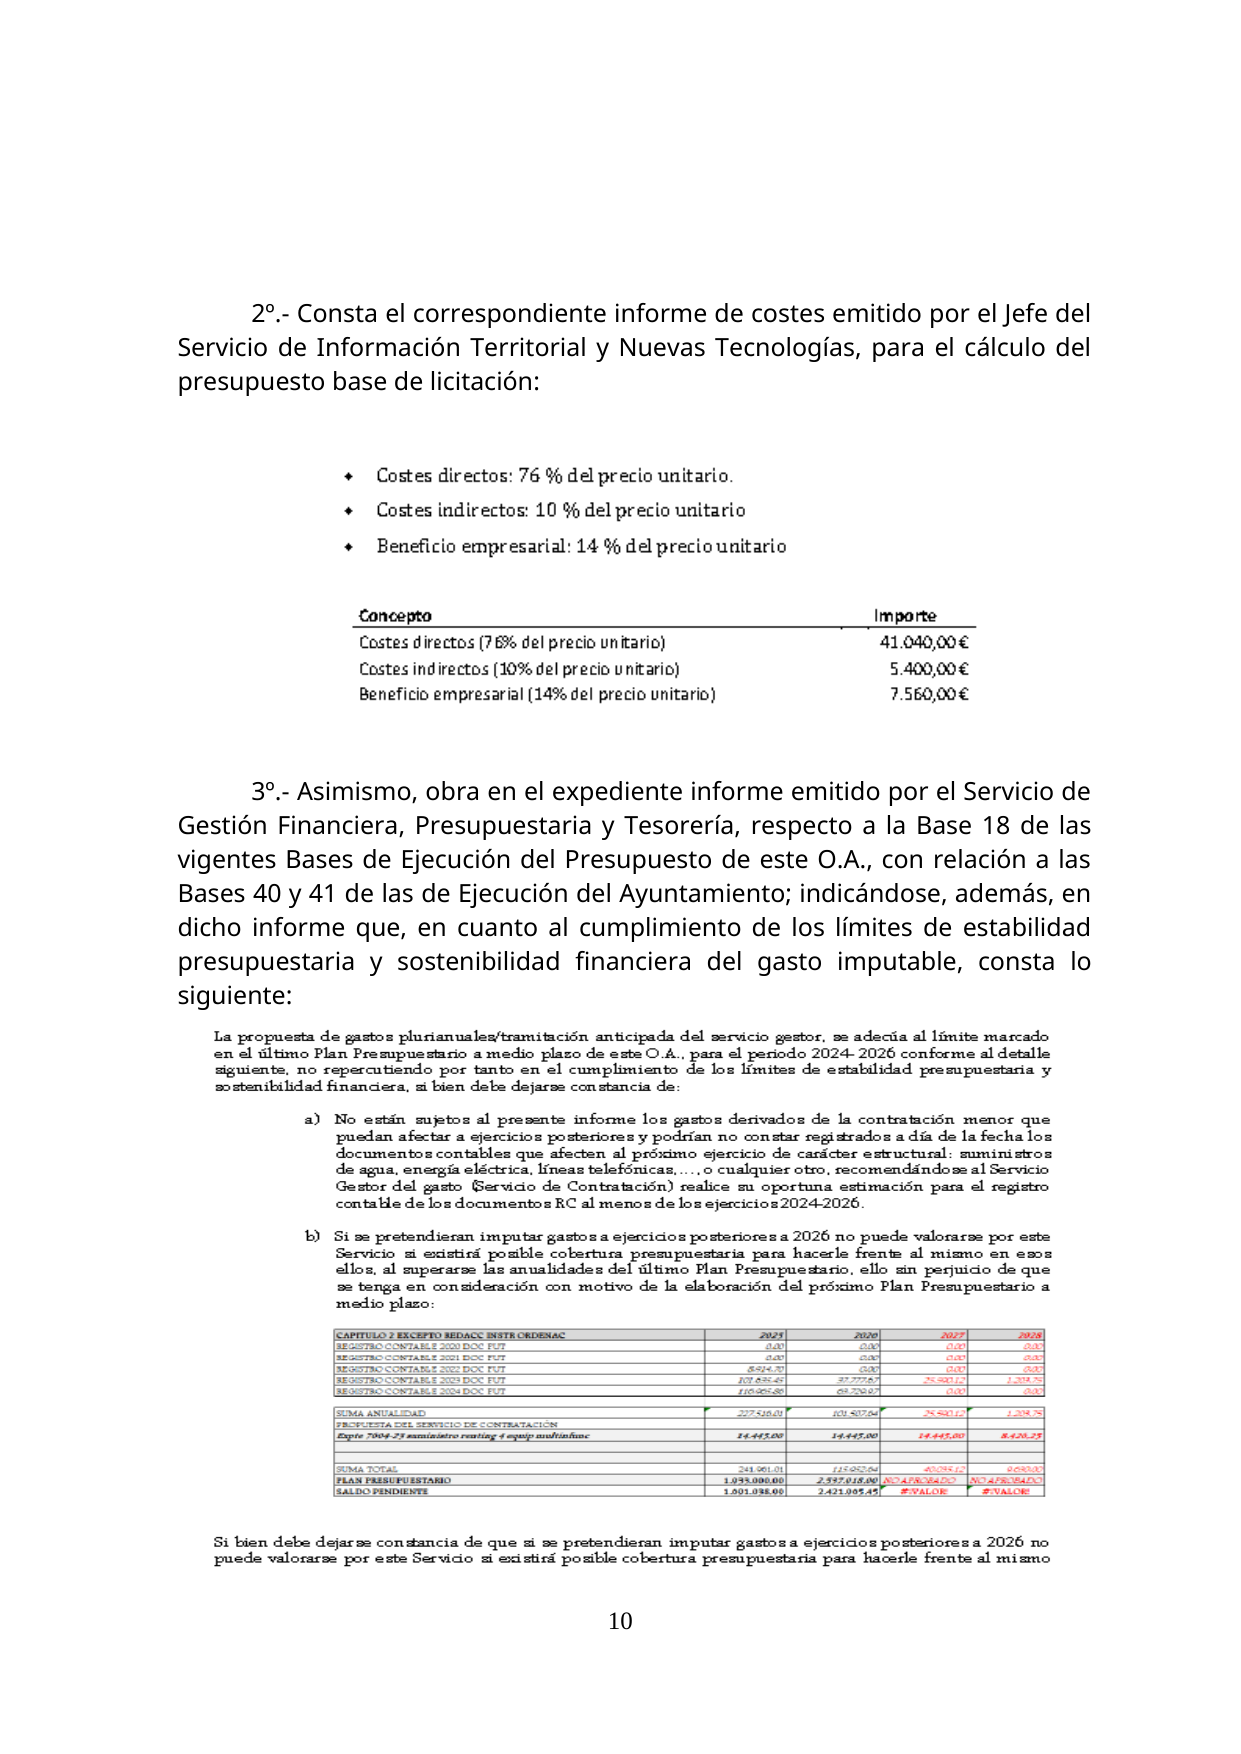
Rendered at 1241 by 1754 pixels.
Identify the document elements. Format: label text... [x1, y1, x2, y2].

text 2º.- Consta el correspondiente informe de costes emitido por el Jefe del Servicio de Información Territorial y Nuevas Tecnologías, para el cálculo del presupuesto base de licitación: [177, 295, 1093, 397]
text 3º.- Asimismo, obra en el expediente informe emitido por el Servicio de Gestión Financiera, Presupuestaria y Tesorería, respecto a la Base 18 de las vigentes Bases de Ejecución del Presupuesto de este O.A., con relación a las Bases 40 y 41 de las de Ejecución del Ayuntamiento; indicándose, además, en dicho informe que, en cuanto al cumplimiento de los límites de estabilidad presupuestaria y sostenibilidad financiera del gasto imputable, consta lo siguiente: [177, 773, 1093, 1012]
